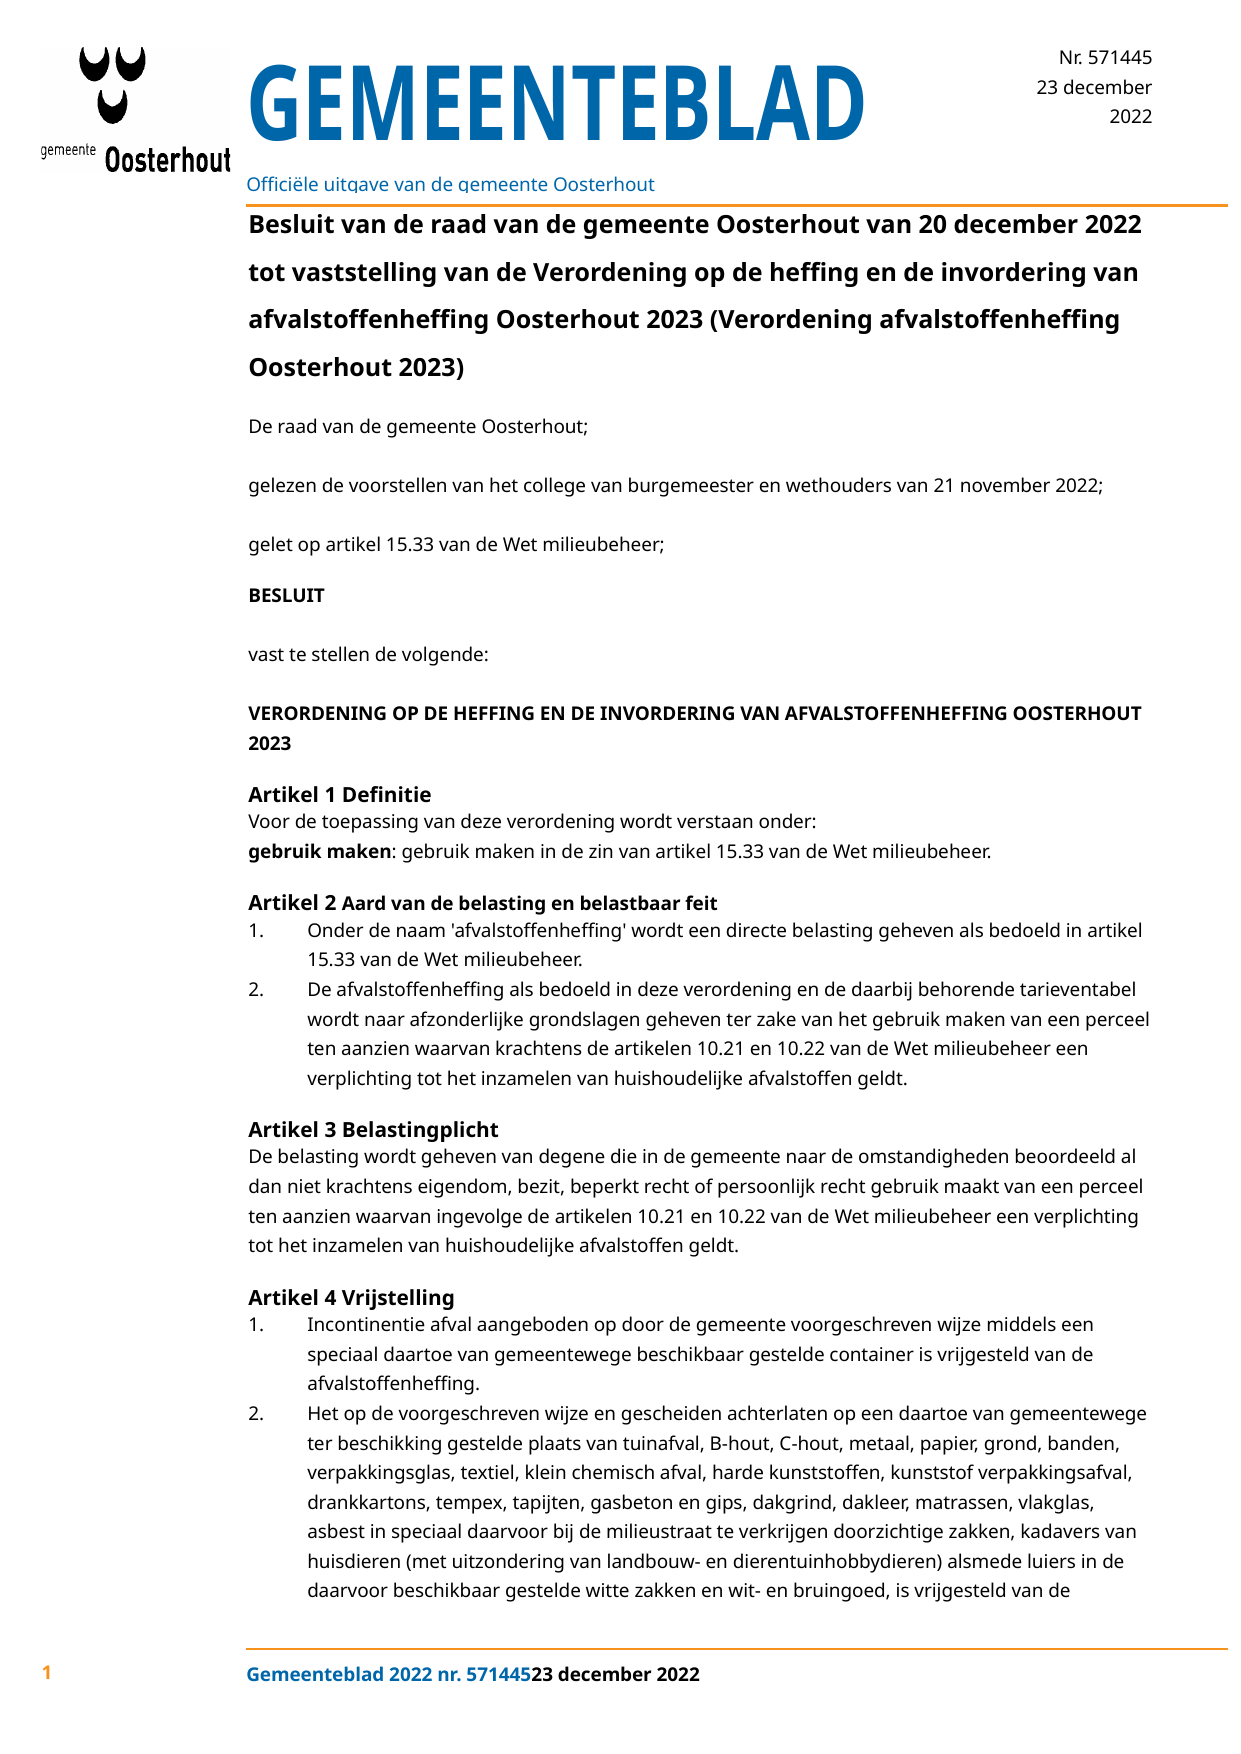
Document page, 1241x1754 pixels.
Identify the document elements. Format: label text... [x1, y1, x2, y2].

text Artikel 3 Belastingplicht [248, 1115, 1152, 1144]
text Artikel 1 Definitie [248, 780, 1152, 808]
text De raad van de gemeente Oosterhout; [248, 413, 1152, 439]
text gebruik maken: gebruik maken in de zin van artikel 15.33 van de Wet milieubeheer. [248, 838, 1152, 864]
text De belasting wordt geheven van degene die in de gemeente naar de omstandigheden beoordeeld al dan niet krachtens eigendom, bezit, beperkt recht of persoonlijk recht gebruik maakt van een perceel ten aanzien waarvan ingevolge de artikelen 10.21 en 10.22 van de Wet milieubeheer een verplichting tot het inzamelen van huishoudelijke afvalstoffen geldt. [248, 1144, 1152, 1258]
list Het op de voorgeschreven wijze en gescheiden achterlaten op een daartoe van gemeentewege ter beschikking gestelde plaats van tuinafval, B-hout, C-hout, metaal, papier, grond, banden, verpakkingsglas, textiel, klein chemisch afval, harde kunststoffen, kunststof verpakkingsafval, drankkartons, tempex, tapijten, gasbeton en gips, dakgrind, dakleer, matrassen, vlakglas, asbest in speciaal daarvoor bij de milieustraat te verkrijgen doorzichtige zakken, kadavers van huisdieren (met uitzondering van landbouw- en dierentuinhobbydieren) alsmede luiers in de daarvoor beschikbaar gestelde witte zakken en wit- en bruingoed, is vrijgesteld van de [248, 1400, 1152, 1603]
text gelezen de voorstellen van het college van burgemeester en wethouders van 21 november 2022; [248, 472, 1152, 498]
text BESLUIT [248, 582, 1152, 607]
text vast te stellen de volgende: [248, 641, 1152, 667]
list De afvalstoffenheffing als bedoeld in deze verordening en de daarbij behorende tarieventabel wordt naar afzonderlijke grondslagen geheven ter zake van het gebruik maken van een perceel ten aanzien waarvan krachtens de artikelen 10.21 en 10.22 van de Wet milieubeheer een verplichting tot het inzamelen van huishoudelijke afvalstoffen geldt. [248, 976, 1152, 1091]
text gelet op artikel 15.33 van de Wet milieubeheer; [248, 531, 1152, 557]
list Onder de naam 'afvalstoffenheffing' wordt een directe belasting geheven als bedoeld in artikel 15.33 van de Wet milieubeheer. [248, 917, 1152, 972]
text VERORDENING OP DE HEFFING EN DE INVORDERING VAN AFVALSTOFFENHEFFING OOSTERHOUT 2023 [248, 700, 1152, 755]
list Incontinentie afval aangeboden op door de gemeente voorgeschreven wijze middels een speciaal daartoe van gemeentewege beschikbaar gestelde container is vrijgesteld van de afvalstoffenheffing. [248, 1311, 1152, 1396]
text Besluit van de raad van de gemeente Oosterhout van 20 december 2022 tot vaststelling van de Verordening op de heffing en de invordering van afvalstoffenheffing Oosterhout 2023 (Verordening afvalstoffenheffing Oosterhout 2023) [248, 207, 1152, 384]
text Artikel 2 Aard van de belasting en belastbaar feit [248, 888, 1152, 917]
text Voor de toepassing van deze verordening wordt verstaan onder: [248, 808, 1152, 834]
picture [41, 47, 231, 172]
text Artikel 4 Vrijstelling [248, 1283, 1152, 1311]
